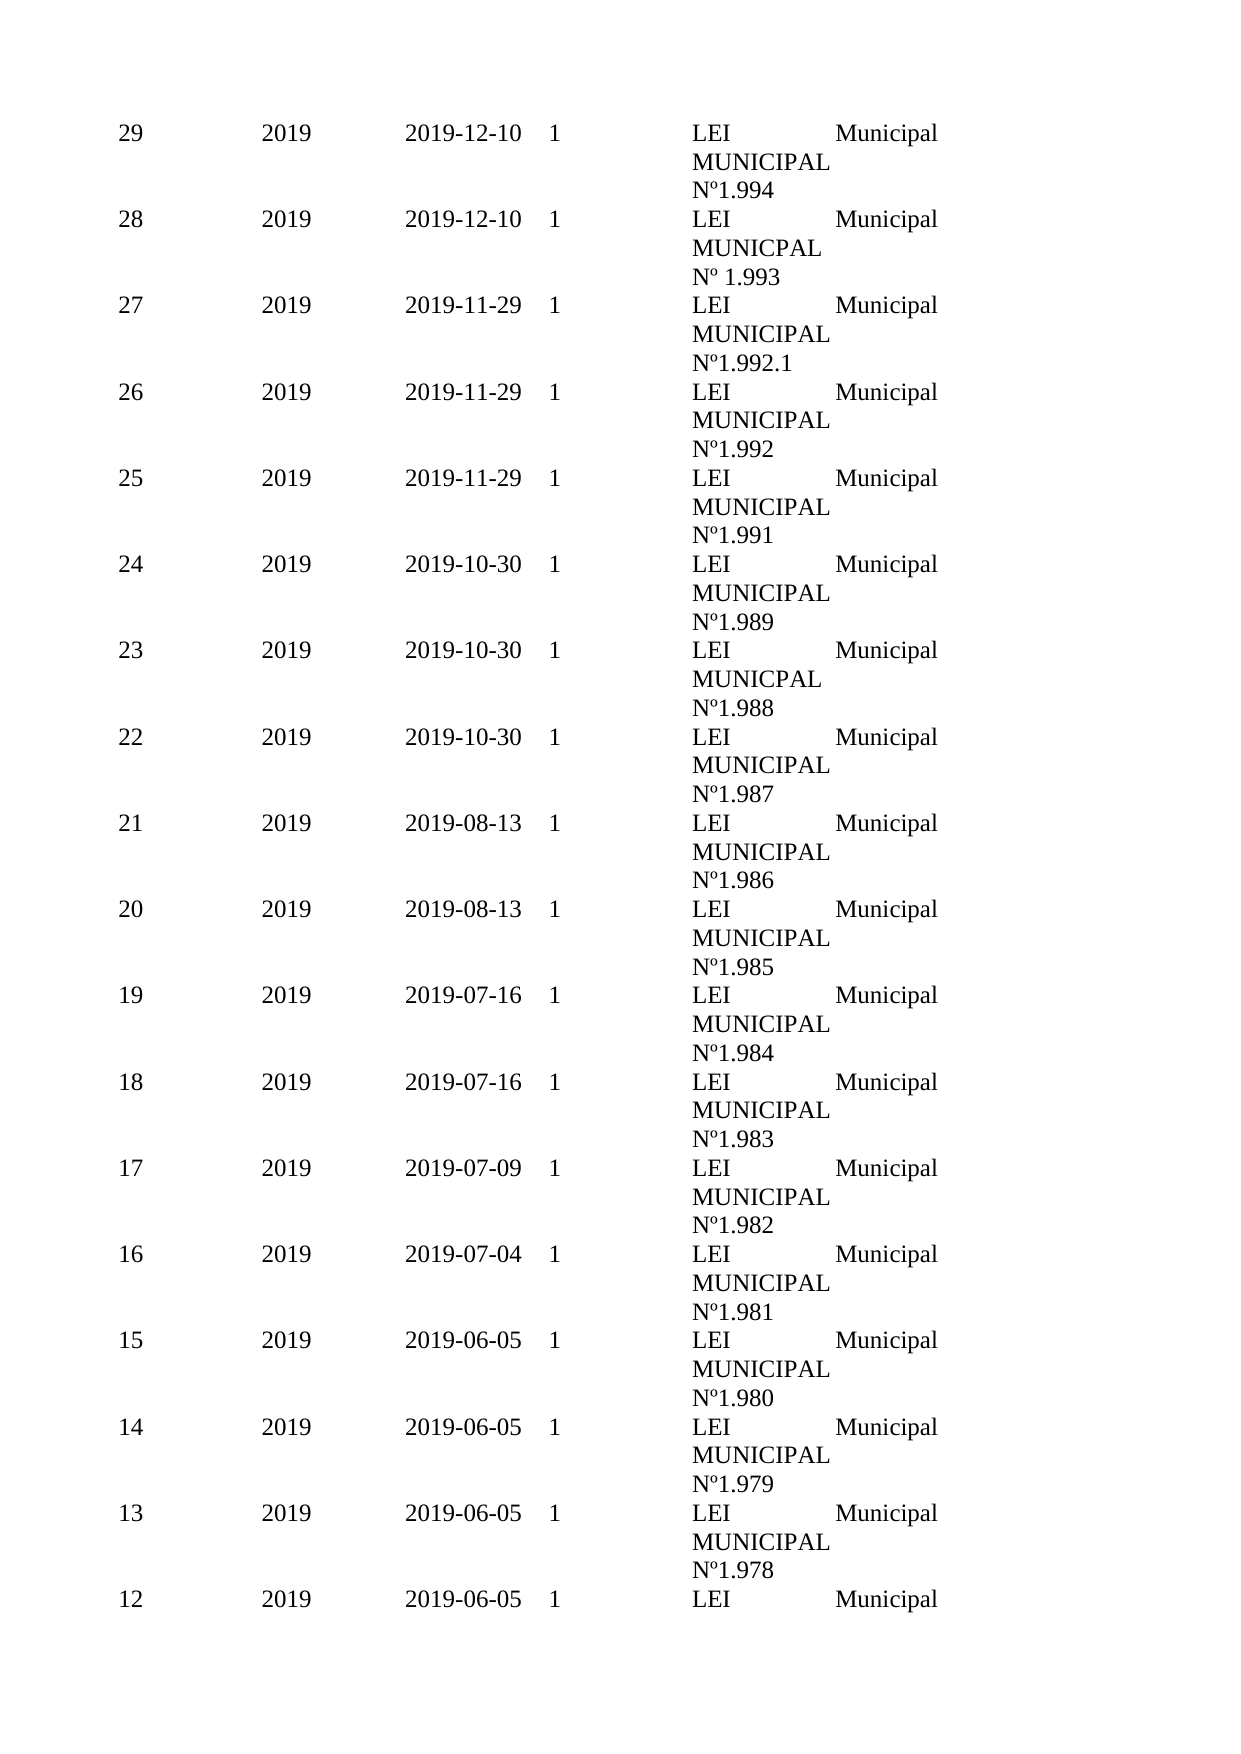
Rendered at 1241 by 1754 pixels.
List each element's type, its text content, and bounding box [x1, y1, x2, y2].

table_cell LEI MUNICIPAL Nº1.992.1 [692, 291, 835, 377]
table_cell 2019 [261, 722, 405, 808]
table_cell 2019-07-09 [405, 1153, 548, 1239]
table_cell 28 [118, 204, 261, 291]
table_cell 25 [118, 463, 261, 549]
table_cell LEI MUNICIPAL Nº1.989 [692, 549, 835, 636]
table_cell 21 [118, 808, 261, 894]
table_cell [979, 636, 1122, 722]
table_cell 1 [548, 1498, 692, 1584]
table_cell Municipal [835, 1153, 979, 1239]
table_cell [979, 981, 1122, 1067]
table_cell [979, 1153, 1122, 1239]
table_cell 2019 [261, 377, 405, 463]
table_cell 2019-10-30 [405, 636, 548, 722]
table_cell Municipal [835, 636, 979, 722]
table_cell 1 [548, 291, 692, 377]
table_cell 2019 [261, 894, 405, 981]
table_cell Municipal [835, 894, 979, 981]
table_cell 2019-12-10 [405, 204, 548, 291]
table_cell 1 [548, 204, 692, 291]
table_cell 2019-08-13 [405, 808, 548, 894]
table_cell Municipal [835, 549, 979, 636]
table_cell 12 [118, 1584, 261, 1613]
table_cell [979, 808, 1122, 894]
table_cell LEI MUNICIPAL Nº1.984 [692, 981, 835, 1067]
table_cell Municipal [835, 1498, 979, 1584]
table_cell 1 [548, 549, 692, 636]
table_cell Municipal [835, 1067, 979, 1153]
table_cell Municipal [835, 291, 979, 377]
table_cell 2019-06-05 [405, 1326, 548, 1412]
table_cell Municipal [835, 118, 979, 204]
table_cell LEI MUNICIPAL Nº1.987 [692, 722, 835, 808]
table_cell LEI MUNICIPAL Nº1.981 [692, 1239, 835, 1326]
table_cell 2019 [261, 981, 405, 1067]
table_cell 26 [118, 377, 261, 463]
table_cell Municipal [835, 463, 979, 549]
table_cell LEI MUNICIPAL Nº1.978 [692, 1498, 835, 1584]
table_cell 1 [548, 1067, 692, 1153]
table_cell LEI [692, 1584, 835, 1613]
table_cell Municipal [835, 377, 979, 463]
table_cell 2019-11-29 [405, 377, 548, 463]
table_cell 1 [548, 1584, 692, 1613]
table_cell 2019-10-30 [405, 722, 548, 808]
table_cell [979, 1412, 1122, 1498]
table_cell 2019 [261, 1326, 405, 1412]
table_cell 1 [548, 118, 692, 204]
table_cell 1 [548, 808, 692, 894]
table_cell 2019 [261, 1412, 405, 1498]
table_cell LEI MUNICIPAL Nº1.982 [692, 1153, 835, 1239]
table_cell [979, 1067, 1122, 1153]
table_cell 2019 [261, 291, 405, 377]
table_cell Municipal [835, 1412, 979, 1498]
table_cell Municipal [835, 722, 979, 808]
table_cell 1 [548, 981, 692, 1067]
table_cell 1 [548, 1239, 692, 1326]
table_cell 23 [118, 636, 261, 722]
table_cell LEI MUNICIPAL Nº1.979 [692, 1412, 835, 1498]
table_cell 1 [548, 1326, 692, 1412]
table_cell Municipal [835, 981, 979, 1067]
table_cell [979, 1584, 1122, 1613]
table_cell 2019-07-16 [405, 981, 548, 1067]
table_cell 1 [548, 463, 692, 549]
table_cell 2019 [261, 1239, 405, 1326]
table_cell 19 [118, 981, 261, 1067]
table_cell [979, 377, 1122, 463]
table_cell [979, 1239, 1122, 1326]
table_cell 2019-11-29 [405, 291, 548, 377]
table_cell [979, 1326, 1122, 1412]
table_cell LEI MUNICIPAL Nº1.994 [692, 118, 835, 204]
table_cell 13 [118, 1498, 261, 1584]
table_cell LEI MUNICIPAL Nº1.986 [692, 808, 835, 894]
table_cell 2019-08-13 [405, 894, 548, 981]
table_cell 2019-06-05 [405, 1412, 548, 1498]
table_cell 2019 [261, 1153, 405, 1239]
table_cell [979, 722, 1122, 808]
table_cell 2019 [261, 463, 405, 549]
table_cell LEI MUNICIPAL Nº1.991 [692, 463, 835, 549]
table_cell [979, 204, 1122, 291]
table_cell 27 [118, 291, 261, 377]
table_cell 2019 [261, 1498, 405, 1584]
table_cell 24 [118, 549, 261, 636]
table_cell 1 [548, 722, 692, 808]
table_cell 2019-06-05 [405, 1584, 548, 1613]
table_cell 2019-07-16 [405, 1067, 548, 1153]
table_cell [979, 463, 1122, 549]
table_cell 2019-12-10 [405, 118, 548, 204]
table_cell [979, 549, 1122, 636]
table_cell 16 [118, 1239, 261, 1326]
table_cell 1 [548, 894, 692, 981]
table_cell [979, 118, 1122, 204]
table_cell 2019-10-30 [405, 549, 548, 636]
table_cell 2019 [261, 1067, 405, 1153]
table_cell 18 [118, 1067, 261, 1153]
table_cell LEI MUNICIPAL Nº1.980 [692, 1326, 835, 1412]
table_cell LEI MUNICIPAL Nº1.985 [692, 894, 835, 981]
table_cell 1 [548, 377, 692, 463]
table_cell LEI MUNICIPAL Nº1.992 [692, 377, 835, 463]
table_cell 2019 [261, 808, 405, 894]
table_cell 2019-07-04 [405, 1239, 548, 1326]
table_cell Municipal [835, 204, 979, 291]
table_cell 2019-11-29 [405, 463, 548, 549]
table_cell 2019 [261, 204, 405, 291]
table_cell 22 [118, 722, 261, 808]
table_cell 2019 [261, 549, 405, 636]
table_cell Municipal [835, 1326, 979, 1412]
table_cell 20 [118, 894, 261, 981]
table_cell 2019 [261, 118, 405, 204]
table_cell [979, 1498, 1122, 1584]
table_cell 15 [118, 1326, 261, 1412]
table_cell 1 [548, 1412, 692, 1498]
table_cell LEI MUNICPAL Nº1.988 [692, 636, 835, 722]
table_cell 17 [118, 1153, 261, 1239]
table_cell 1 [548, 1153, 692, 1239]
table_cell LEI MUNICIPAL Nº1.983 [692, 1067, 835, 1153]
table_cell [979, 291, 1122, 377]
table_cell Municipal [835, 1239, 979, 1326]
table_cell 2019 [261, 636, 405, 722]
table_cell [979, 894, 1122, 981]
table_cell 14 [118, 1412, 261, 1498]
table_cell 2019 [261, 1584, 405, 1613]
table_cell 29 [118, 118, 261, 204]
table_cell 2019-06-05 [405, 1498, 548, 1584]
table_cell Municipal [835, 808, 979, 894]
table_cell Municipal [835, 1584, 979, 1613]
table_cell LEI MUNICPAL Nº 1.993 [692, 204, 835, 291]
table_cell 1 [548, 636, 692, 722]
